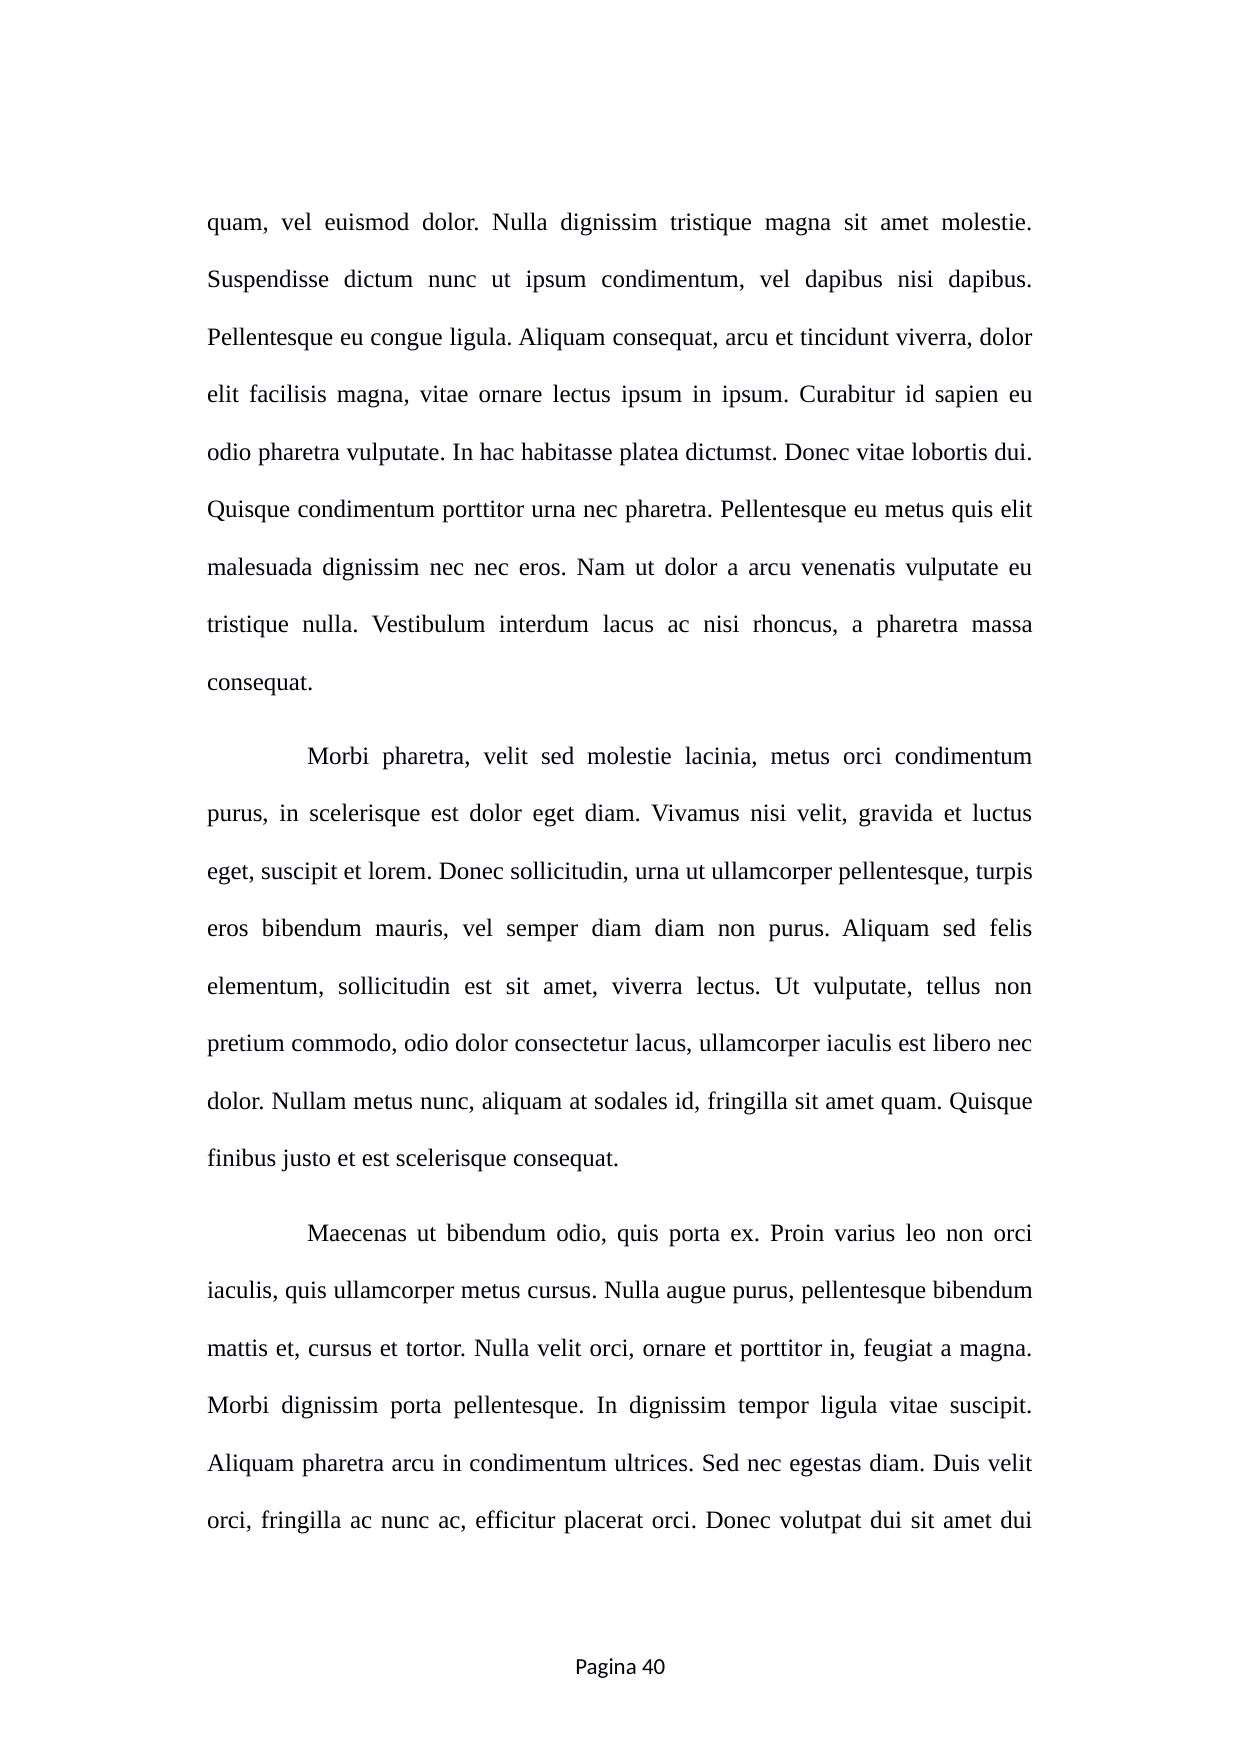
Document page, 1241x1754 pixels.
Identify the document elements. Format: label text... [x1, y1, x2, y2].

text Morbi pharetra, velit sed molestie lacinia, metus orci condimentum purus, in scelerisque est dolor eget diam. Vivamus nisi velit, gravida et luctus eget, suscipit et lorem. Donec sollicitudin, urna ut ullamcorper pellentesque, turpis eros bibendum mauris, vel semper diam diam non purus. Aliquam sed felis elementum, sollicitudin est sit amet, viverra lectus. Ut vulputate, tellus non pretium commodo, odio dolor consectetur lacus, ullamcorper iaculis est libero nec dolor. Nullam metus nunc, aliquam at sodales id, fringilla sit amet quam. Quisque finibus justo et est scelerisque consequat. [207, 741, 1033, 1172]
text Maecenas ut bibendum odio, quis porta ex. Proin varius leo non orci iaculis, quis ullamcorper metus cursus. Nulla augue purus, pellentesque bibendum mattis et, cursus et tortor. Nulla velit orci, ornare et porttitor in, feugiat a magna. Morbi dignissim porta pellentesque. In dignissim tempor ligula vitae suscipit. Aliquam pharetra arcu in condimentum ultrices. Sed nec egestas diam. Duis velit orci, fringilla ac nunc ac, efficitur placerat orci. Donec volutpat dui sit amet dui [207, 1218, 1033, 1534]
text quam, vel euismod dolor. Nulla dignissim tristique magna sit amet molestie. Suspendisse dictum nunc ut ipsum condimentum, vel dapibus nisi dapibus. Pellentesque eu congue ligula. Aliquam consequat, arcu et tincidunt viverra, dolor elit facilisis magna, vitae ornare lectus ipsum in ipsum. Curabitur id sapien eu odio pharetra vulputate. In hac habitasse platea dictumst. Donec vitae lobortis dui. Quisque condimentum porttitor urna nec pharetra. Pellentesque eu metus quis elit malesuada dignissim nec nec eros. Nam ut dolor a arcu venenatis vulputate eu tristique nulla. Vestibulum interdum lacus ac nisi rhoncus, a pharetra massa consequat. [207, 207, 1033, 696]
